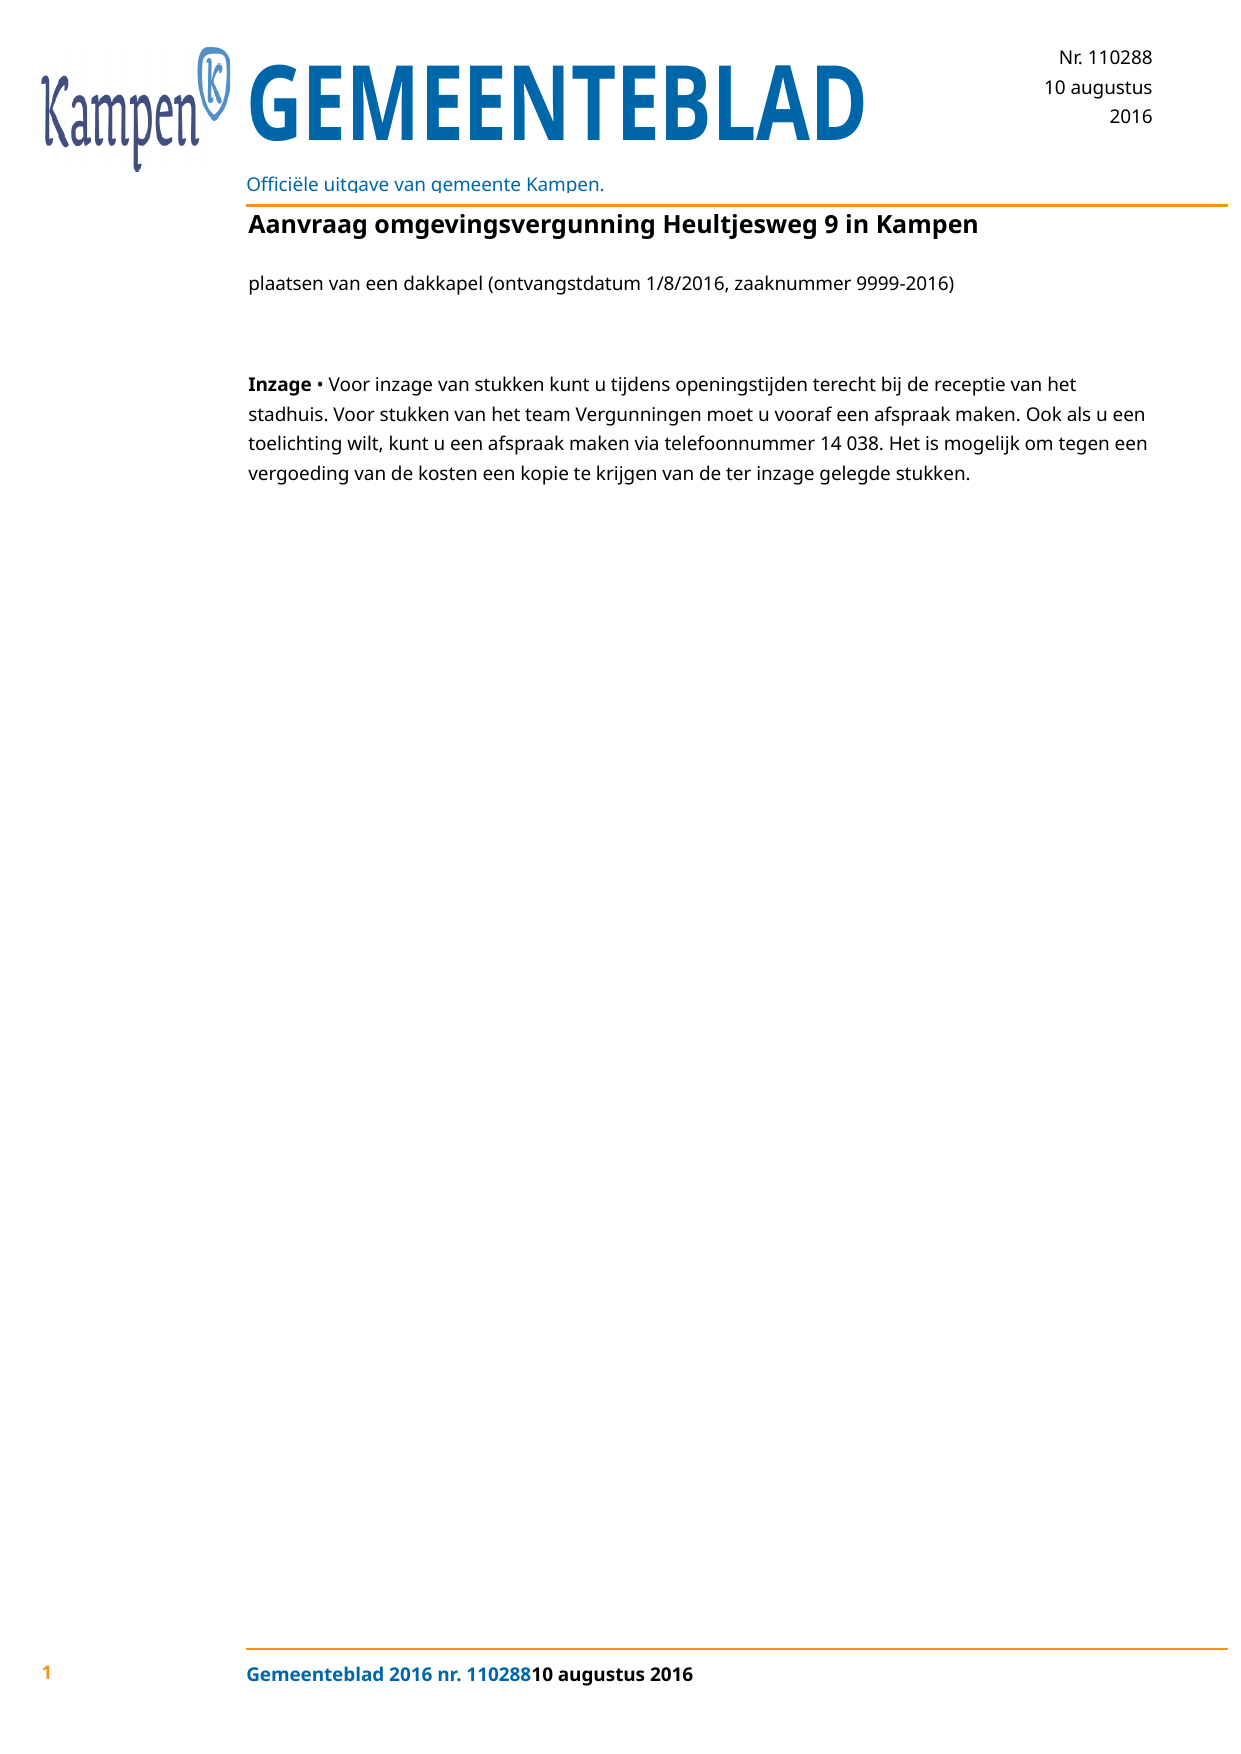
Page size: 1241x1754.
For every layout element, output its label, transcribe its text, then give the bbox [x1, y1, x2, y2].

picture [41, 47, 231, 172]
text Inzage • Voor inzage van stukken kunt u tijdens openingstijden terecht bij de receptie van het stadhuis. Voor stukken van het team Vergunningen moet u vooraf een afspraak maken. Ook als u een toelichting wilt, kunt u een afspraak maken via telefoonnummer 14 038. Het is mogelijk om tegen een vergoeding van de kosten een kopie te krijgen van de ter inzage gelegde stukken. [248, 371, 1152, 486]
text plaatsen van een dakkapel (ontvangstdatum 1/8/2016, zaaknummer 9999-2016) [248, 270, 1152, 296]
text Aanvraag omgevingsvergunning Heultjesweg 9 in Kampen [248, 207, 1152, 241]
